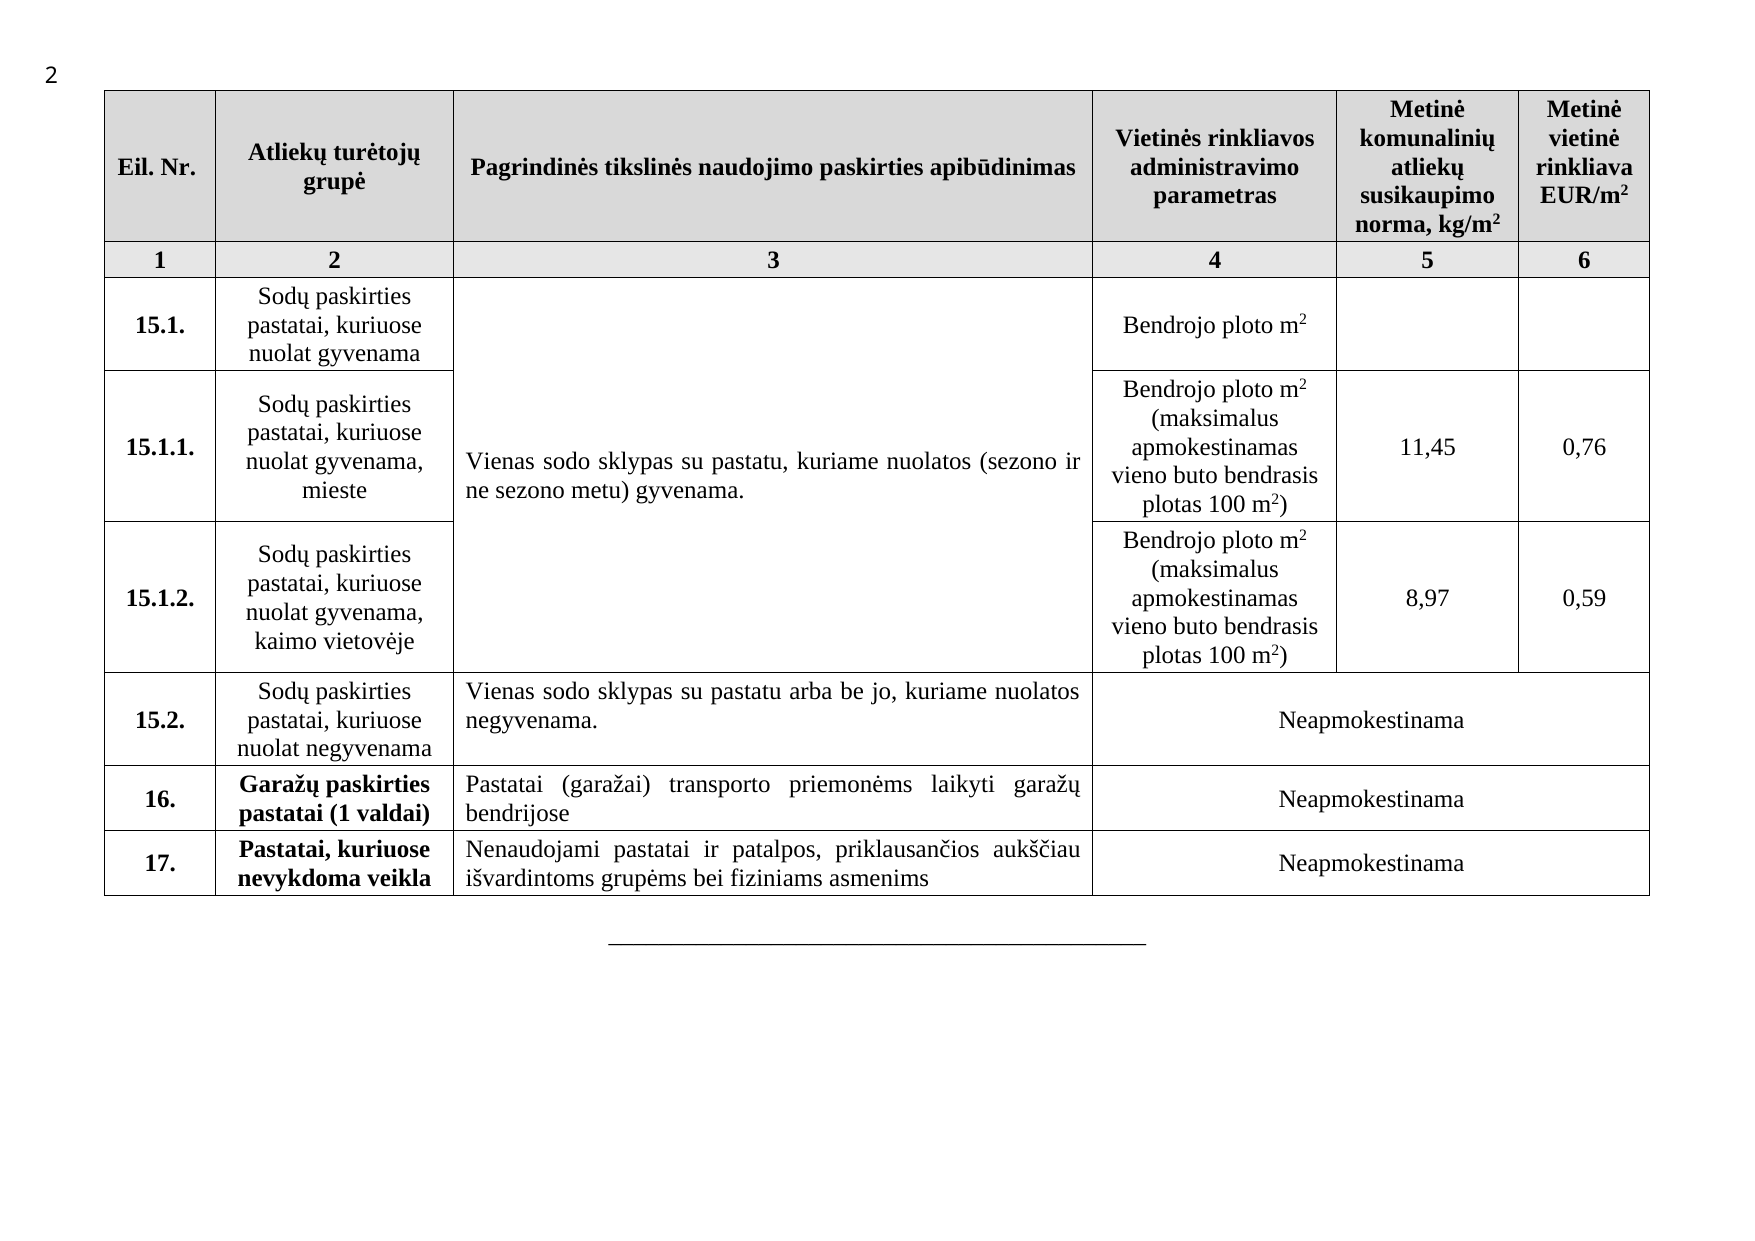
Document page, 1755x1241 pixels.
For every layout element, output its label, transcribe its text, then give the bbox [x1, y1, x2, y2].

table_cell 3 [454, 242, 1092, 277]
table_cell 15.1.1. [105, 371, 215, 521]
table_header Pagrindinės tikslinės naudojimo paskirties apibūdinimas [454, 91, 1092, 241]
table_cell Sodų paskirties pastatai, kuriuose nuolat gyvenama [216, 278, 453, 370]
table_cell 8,97 [1337, 522, 1518, 672]
table_cell Sodų paskirties pastatai, kuriuose nuolat gyvenama, kaimo vietovėje [216, 522, 453, 672]
table_cell Garažų paskirties pastatai (1 valdai) [216, 766, 453, 830]
table_cell Neapmokestinama [1093, 673, 1649, 765]
table_cell Bendrojo ploto m2 (maksimalus apmokestinamas vieno buto bendrasis plotas 100 m2) [1093, 522, 1336, 672]
table_cell [1337, 278, 1518, 370]
table_cell 15.1.2. [105, 522, 215, 672]
table_cell Nenaudojami pastatai ir patalpos, priklausančios aukščiau išvardintoms grupėms bei fiziniams asmenims [454, 831, 1092, 894]
table_header Vietinės rinkliavos administravimo parametras [1093, 91, 1336, 241]
table_cell 2 [216, 242, 453, 277]
table_cell 5 [1337, 242, 1518, 277]
table_cell 0,59 [1519, 522, 1649, 672]
text ___________________________________________ [44, 919, 1710, 948]
table_cell 17. [105, 831, 215, 894]
table_cell Neapmokestinama [1093, 831, 1649, 894]
table_cell 6 [1519, 242, 1649, 277]
table_cell 11,45 [1337, 371, 1518, 521]
table_cell 1 [105, 242, 215, 277]
table_header Metinė komunalinių atliekų susikaupimo norma, kg/m2 [1337, 91, 1518, 241]
table_cell 4 [1093, 242, 1336, 277]
table_cell 15.2. [105, 673, 215, 765]
table_cell Sodų paskirties pastatai, kuriuose nuolat negyvenama [216, 673, 453, 765]
table_cell Pastatai (garažai) transporto priemonėms laikyti garažų bendrijose [454, 766, 1092, 830]
table_cell Pastatai, kuriuose nevykdoma veikla [216, 831, 453, 894]
table_header Metinė vietinė rinkliava EUR/m2 [1519, 91, 1649, 241]
table_header Eil. Nr. [105, 91, 215, 241]
table_cell [1519, 278, 1649, 370]
table_cell 16. [105, 766, 215, 830]
table_cell Sodų paskirties pastatai, kuriuose nuolat gyvenama, mieste [216, 371, 453, 521]
table_cell Bendrojo ploto m2 (maksimalus apmokestinamas vieno buto bendrasis plotas 100 m2) [1093, 371, 1336, 521]
table_cell 0,76 [1519, 371, 1649, 521]
table_cell 15.1. [105, 278, 215, 370]
table_cell Bendrojo ploto m2 [1093, 278, 1336, 370]
table_cell Vienas sodo sklypas su pastatu arba be jo, kuriame nuolatos negyvenama. [454, 673, 1092, 765]
table_header Atliekų turėtojų grupė [216, 91, 453, 241]
table_cell Vienas sodo sklypas su pastatu, kuriame nuolatos (sezono ir ne sezono metu) gyvenama. [454, 278, 1092, 672]
table_cell Neapmokestinama [1093, 766, 1649, 830]
